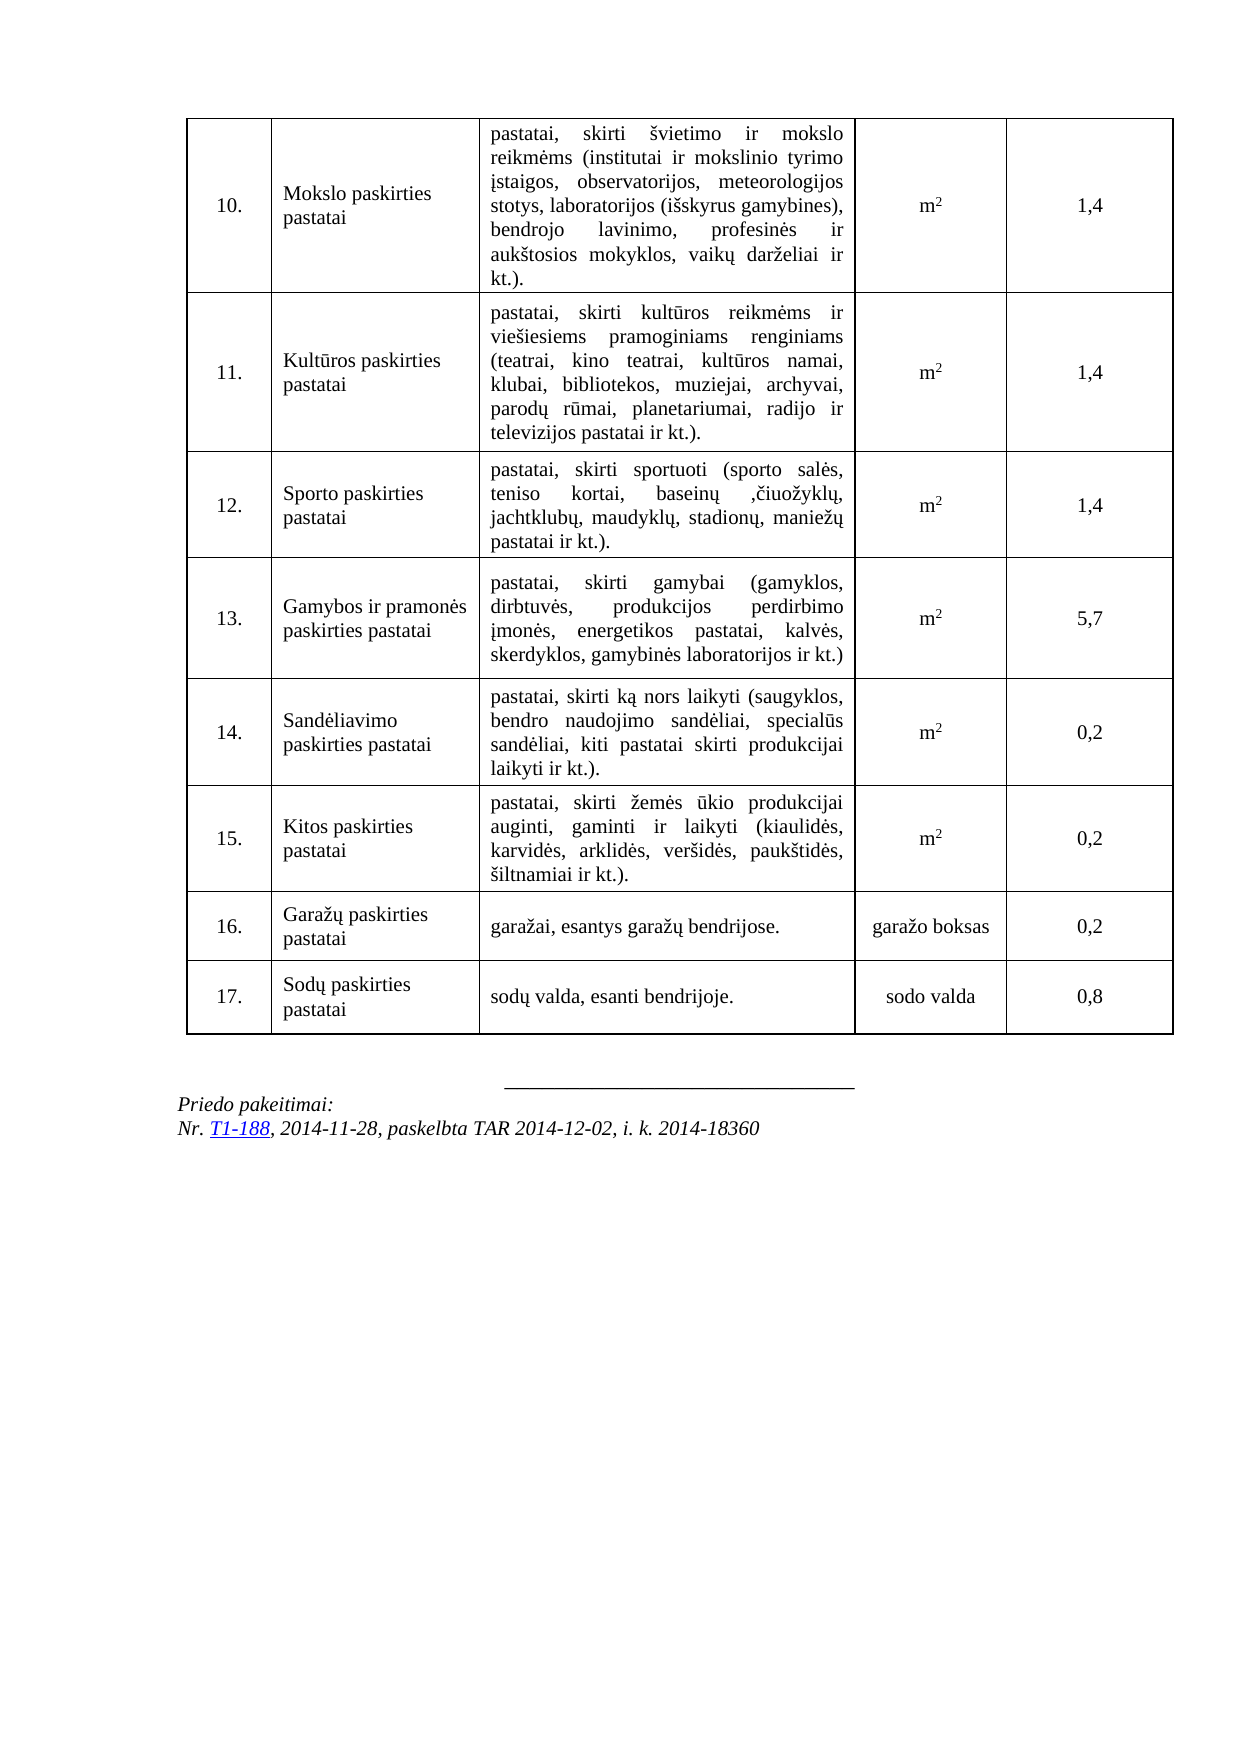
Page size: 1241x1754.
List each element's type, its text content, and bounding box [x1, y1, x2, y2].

table_cell pastatai, skirti žemės ūkio produkcijai auginti, gaminti ir laikyti (kiaulidės, karvidės, arklidės, veršidės, paukštidės, šiltnamiai ir kt.). [480, 786, 854, 891]
table_cell Gamybos ir pramonės paskirties pastatai [272, 558, 479, 678]
table_cell 13. [188, 558, 271, 678]
table_cell 0,8 [1007, 961, 1172, 1032]
table_cell garažai, esantys garažų bendrijose. [480, 892, 854, 959]
table_cell 5,7 [1007, 558, 1172, 678]
table_cell 17. [188, 961, 271, 1032]
table_cell 12. [188, 452, 271, 557]
table_cell 15. [188, 786, 271, 891]
table_cell 0,2 [1007, 679, 1172, 784]
table_cell 1,4 [1007, 119, 1172, 292]
table_cell 1,4 [1007, 293, 1172, 451]
table_cell 0,2 [1007, 786, 1172, 891]
table_cell m2 [856, 558, 1006, 678]
text Nr. T1-188, 2014-11-28, paskelbta TAR 2014-12-02, i. k. 2014-18360 [177, 1116, 1181, 1140]
table_cell 14. [188, 679, 271, 784]
table_cell m2 [856, 786, 1006, 891]
table_cell pastatai, skirti kultūros reikmėms ir viešiesiems pramoginiams renginiams (teatrai, kino teatrai, kultūros namai, klubai, bibliotekos, muziejai, archyvai, parodų rūmai, planetariumai, radijo ir televizijos pastatai ir kt.). [480, 293, 854, 451]
table_cell pastatai, skirti gamybai (gamyklos, dirbtuvės, produkcijos perdirbimo įmonės, energetikos pastatai, kalvės, skerdyklos, gamybinės laboratorijos ir kt.) [480, 558, 854, 678]
table_cell sodo valda [856, 961, 1006, 1032]
table_cell m2 [856, 293, 1006, 451]
table_cell Mokslo paskirties pastatai [272, 119, 479, 292]
table_cell 16. [188, 892, 271, 959]
table_cell Kultūros paskirties pastatai [272, 293, 479, 451]
table_cell 1,4 [1007, 452, 1172, 557]
table_cell Kitos paskirties pastatai [272, 786, 479, 891]
table_cell Sporto paskirties pastatai [272, 452, 479, 557]
table_cell pastatai, skirti ką nors laikyti (saugyklos, bendro naudojimo sandėliai, specialūs sandėliai, kiti pastatai skirti produkcijai laikyti ir kt.). [480, 679, 854, 784]
table_cell 10. [188, 119, 271, 292]
text Priedo pakeitimai: [177, 1092, 1181, 1116]
table_cell Garažų paskirties pastatai [272, 892, 479, 959]
table_cell m2 [856, 452, 1006, 557]
table_cell pastatai, skirti sportuoti (sporto salės, teniso kortai, baseinų ,čiuožyklų, jachtklubų, maudyklų, stadionų, maniežų pastatai ir kt.). [480, 452, 854, 557]
table_cell 0,2 [1007, 892, 1172, 959]
table_cell 11. [188, 293, 271, 451]
table_cell pastatai, skirti švietimo ir mokslo reikmėms (institutai ir mokslinio tyrimo įstaigos, observatorijos, meteorologijos stotys, laboratorijos (išskyrus gamybines), bendrojo lavinimo, profesinės ir aukštosios mokyklos, vaikų darželiai ir kt.). [480, 119, 854, 292]
table_cell sodų valda, esanti bendrijoje. [480, 961, 854, 1032]
table_cell Sandėliavimo paskirties pastatai [272, 679, 479, 784]
table_cell garažo boksas [856, 892, 1006, 959]
table_cell m2 [856, 119, 1006, 292]
table_cell Sodų paskirties pastatai [272, 961, 479, 1032]
text ____________________________ [177, 1063, 1181, 1092]
table_cell m2 [856, 679, 1006, 784]
